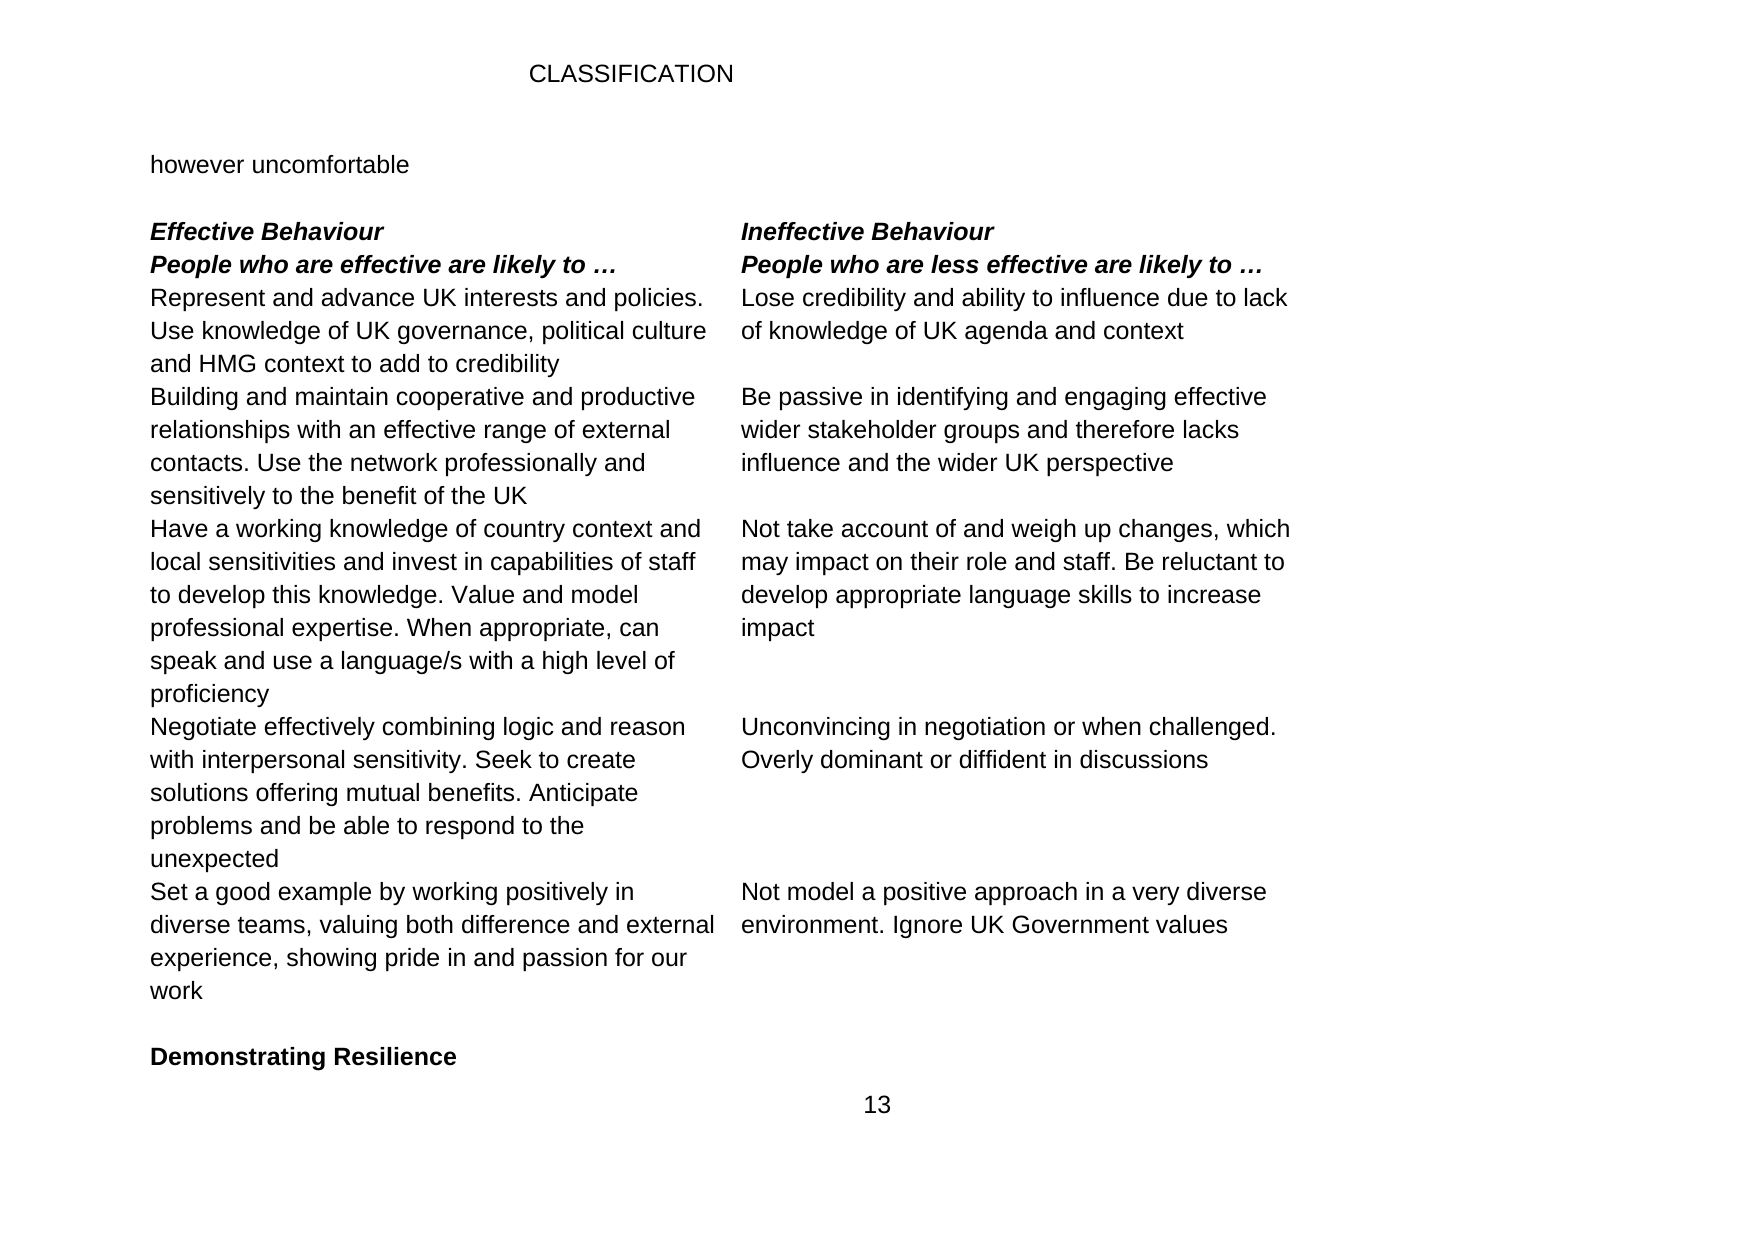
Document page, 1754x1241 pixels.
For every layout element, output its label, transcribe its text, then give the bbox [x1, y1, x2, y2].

table_cell Effective Behaviour People who are effective are likely to … [139, 217, 729, 283]
table_cell Lose credibility and ability to influence due to lack of knowledge of UK agenda and context [730, 283, 1320, 382]
table_cell Not model a positive approach in a very diverse environment. Ignore UK Government values [730, 877, 1320, 1009]
table_cell Set a good example by working positively in diverse teams, valuing both difference and external experience, showing pride in and passion for our work [139, 877, 729, 1009]
table_cell Be passive in identifying and engaging effective wider stakeholder groups and therefore lacks influence and the wider UK perspective [730, 382, 1320, 514]
table_cell Have a working knowledge of country context and local sensitivities and invest in capabilities of staff to develop this knowledge. Value and model professional expertise. When appropriate, can speak and use a language/s with a high level of proficiency [139, 514, 729, 712]
table_cell Negotiate effectively combining logic and reason with interpersonal sensitivity. Seek to create solutions offering mutual benefits. Anticipate problems and be able to respond to the unexpected [139, 712, 729, 877]
table_cell Building and maintain cooperative and productive relationships with an effective range of external contacts. Use the network professionally and sensitively to the benefit of the UK [139, 382, 729, 514]
table_cell Not take account of and weigh up changes, which may impact on their role and staff. Be reluctant to develop appropriate language skills to increase impact [730, 514, 1320, 712]
table_cell Unconvincing in negotiation or when challenged. Overly dominant or diffident in discussions [730, 712, 1320, 877]
table_cell Demonstrating Resilience [139, 1009, 1320, 1075]
table_cell Ineffective Behaviour People who are less effective are likely to … [730, 217, 1320, 283]
table_header however uncomfortable [139, 151, 1320, 217]
table_cell Represent and advance UK interests and policies. Use knowledge of UK governance, political culture and HMG context to add to credibility [139, 283, 729, 382]
